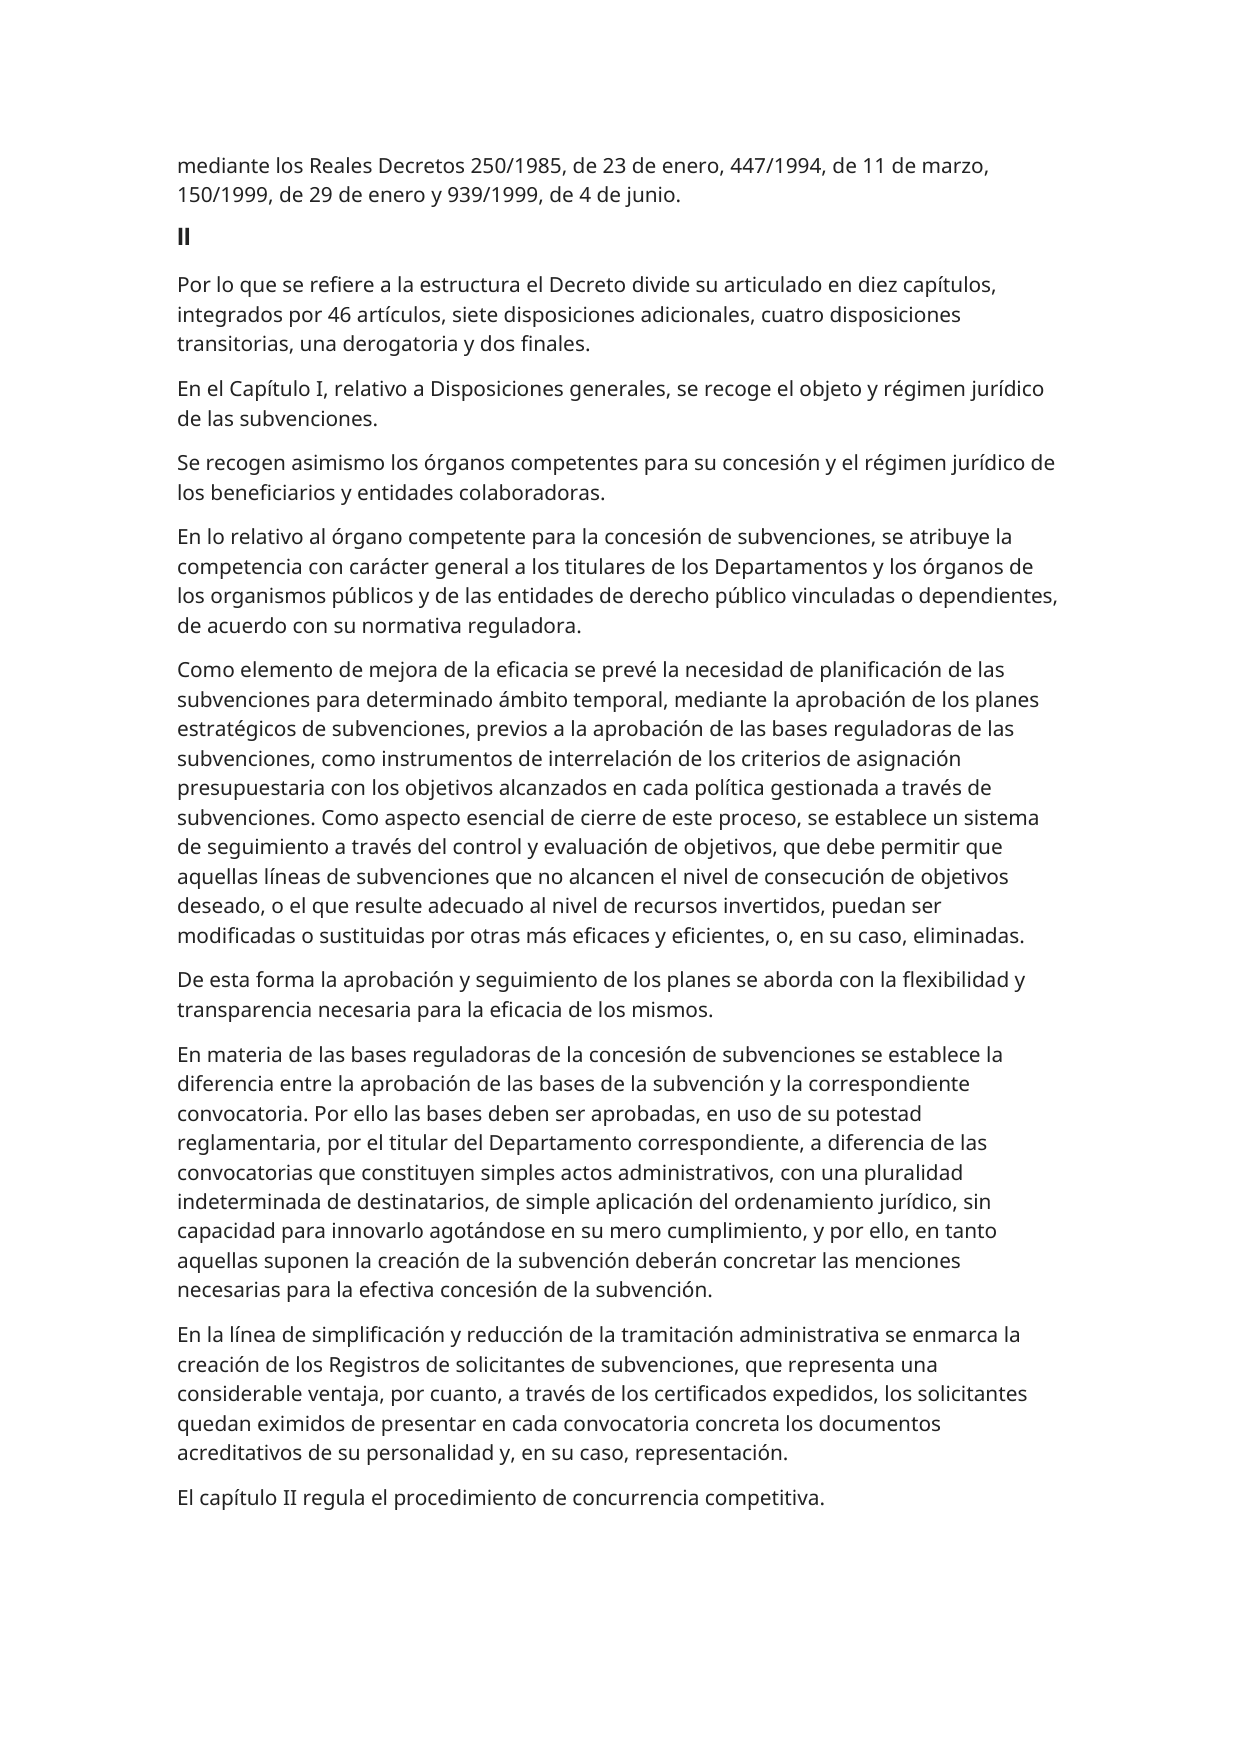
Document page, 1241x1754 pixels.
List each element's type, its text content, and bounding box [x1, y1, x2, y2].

text En lo relativo al órgano competente para la concesión de subvenciones, se atribuye la competencia con carácter general a los titulares de los Departamentos y los órganos de los organismos públicos y de las entidades de derecho público vinculadas o dependientes, de acuerdo con su normativa reguladora. [177, 522, 1062, 639]
text II [177, 221, 1063, 250]
text Como elemento de mejora de la eficacia se prevé la necesidad de planificación de las subvenciones para determinado ámbito temporal, mediante la aprobación de los planes estratégicos de subvenciones, previos a la aprobación de las bases reguladoras de las subvenciones, como instrumentos de interrelación de los criterios de asignación presupuestaria con los objetivos alcanzados en cada política gestionada a través de subvenciones. Como aspecto esencial de cierre de este proceso, se establece un sistema de seguimiento a través del control y evaluación de objetivos, que debe permitir que aquellas líneas de subvenciones que no alcancen el nivel de consecución de objetivos deseado, o el que resulte adecuado al nivel de recursos invertidos, puedan ser modificadas o sustituidas por otras más eficaces y eficientes, o, en su caso, eliminadas. [177, 656, 1062, 949]
text En materia de las bases reguladoras de la concesión de subvenciones se establece la diferencia entre la aprobación de las bases de la subvención y la correspondiente convocatoria. Por ello las bases deben ser aprobadas, en uso de su potestad reglamentaria, por el titular del Departamento correspondiente, a diferencia de las convocatorias que constituyen simples actos administrativos, con una pluralidad indeterminada de destinatarios, de simple aplicación del ordenamiento jurídico, sin capacidad para innovarlo agotándose en su mero cumplimiento, y por ello, en tanto aquellas suponen la creación de la subvención deberán concretar las menciones necesarias para la efectiva concesión de la subvención. [177, 1040, 1062, 1304]
text De esta forma la aprobación y seguimiento de los planes se aborda con la flexibilidad y transparencia necesaria para la eficacia de los mismos. [177, 966, 1062, 1023]
text El capítulo II regula el procedimiento de concurrencia competitiva. [177, 1483, 1062, 1511]
text En la línea de simplificación y reducción de la tramitación administrativa se enmarca la creación de los Registros de solicitantes de subvenciones, que representa una considerable ventaja, por cuanto, a través de los certificados expedidos, los solicitantes quedan eximidos de presentar en cada convocatoria concreta los documentos acreditativos de su personalidad y, en su caso, representación. [177, 1320, 1062, 1467]
text En el Capítulo I, relativo a Disposiciones generales, se recoge el objeto y régimen jurídico de las subvenciones. [177, 374, 1062, 432]
text mediante los Reales Decretos 250/1985, de 23 de enero, 447/1994, de 11 de marzo, 150/1999, de 29 de enero y 939/1999, de 4 de junio. [177, 151, 1062, 209]
text Se recogen asimismo los órganos competentes para su concesión y el régimen jurídico de los beneficiarios y entidades colaboradoras. [177, 448, 1062, 506]
text Por lo que se refiere a la estructura el Decreto divide su articulado en diez capítulos, integrados por 46 artículos, siete disposiciones adicionales, cuatro disposiciones transitorias, una derogatoria y dos finales. [177, 271, 1062, 358]
